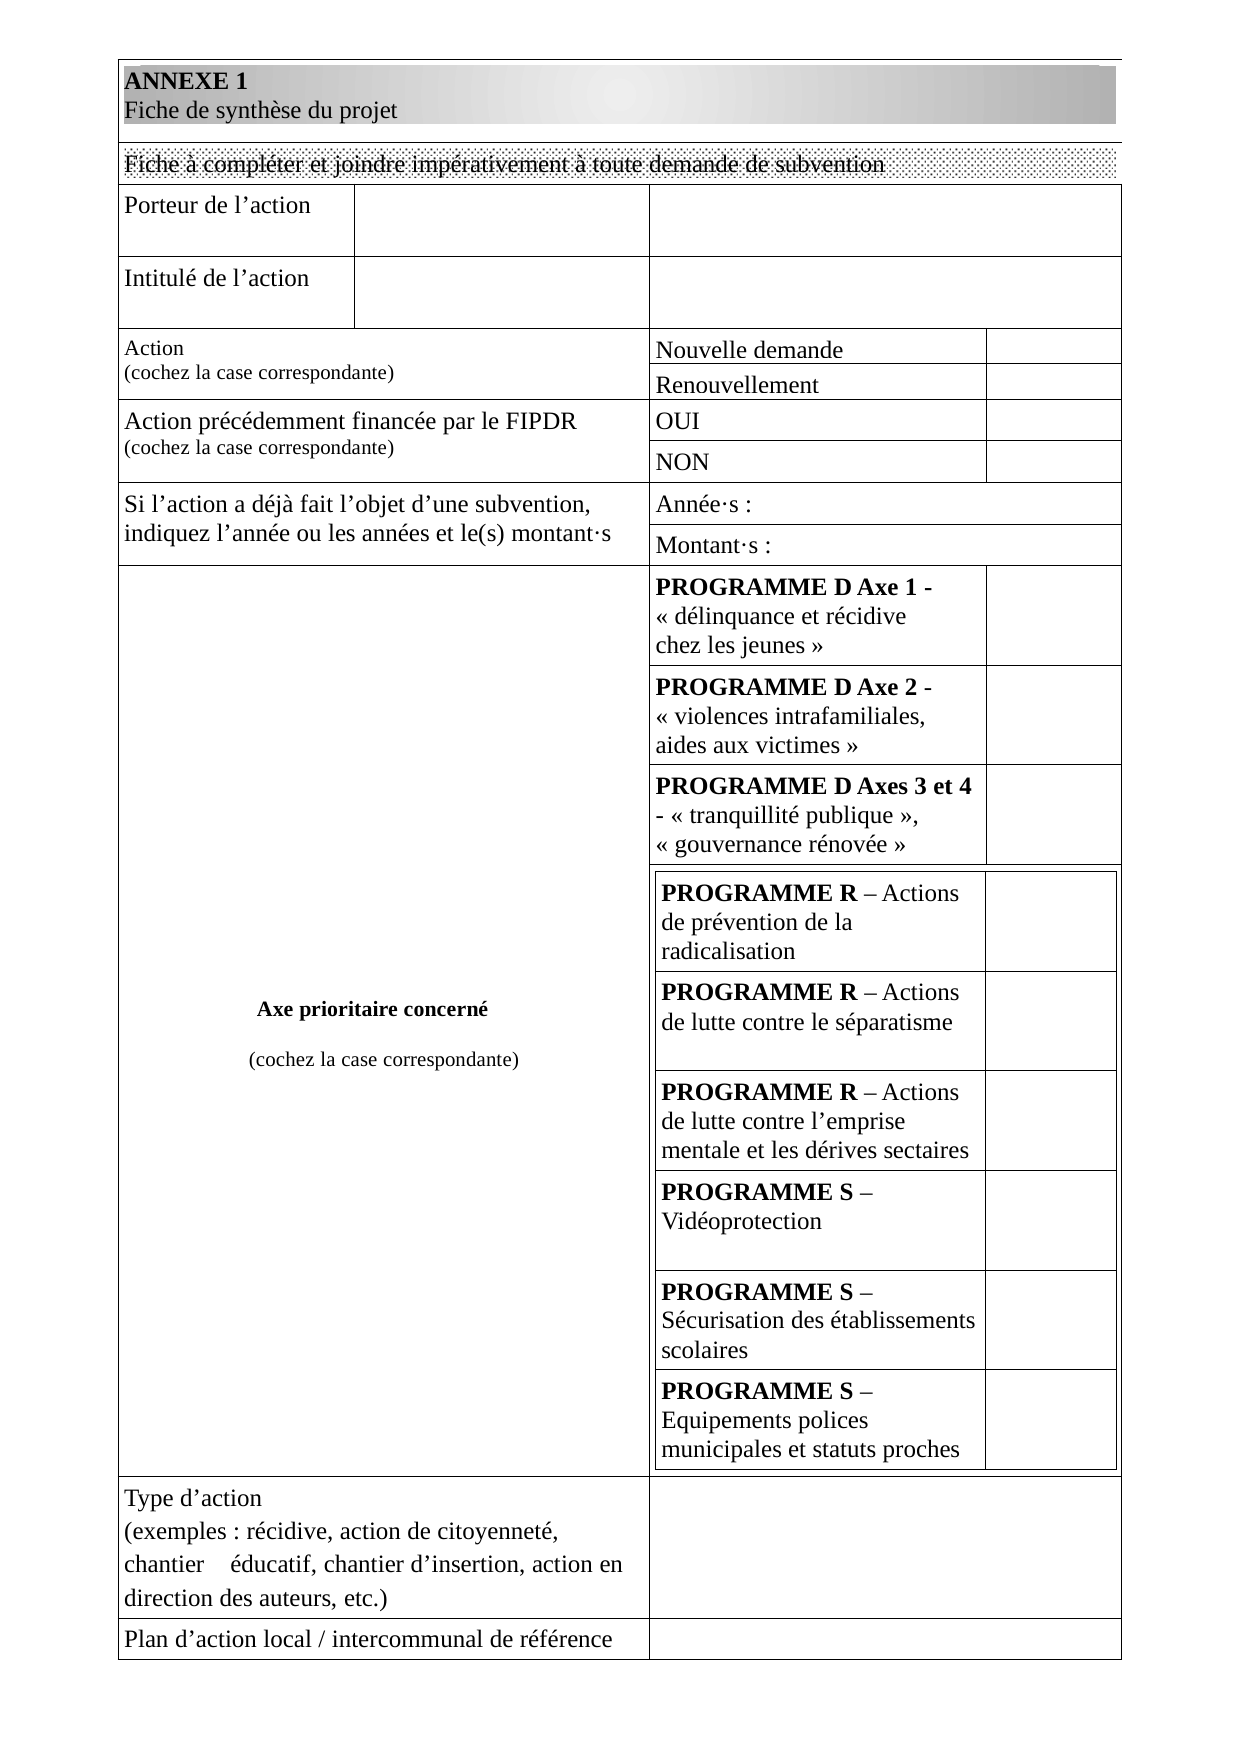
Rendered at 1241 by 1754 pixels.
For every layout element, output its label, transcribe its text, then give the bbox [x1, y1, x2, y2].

table_cell Nouvelle demande [650, 329, 986, 363]
table_cell [986, 1171, 1116, 1269]
table_cell Axe prioritaire concerné  (cochez la case correspondante) [119, 566, 649, 1476]
table_cell [650, 865, 1121, 1476]
table_cell PROGRAMME D Axe 1 - « délinquance et récidive chez les jeunes » [650, 566, 986, 665]
table_cell [986, 972, 1116, 1070]
table_cell OUI [650, 400, 986, 440]
table_cell Renouvellement [650, 364, 986, 399]
table_cell Fiche à compléter et joindre impérativement à toute demande de subvention [119, 143, 1122, 183]
table_cell [355, 257, 649, 328]
table_cell [986, 1370, 1116, 1469]
table_cell PROGRAMME S – Sécurisation des établissements scolaires [656, 1271, 985, 1369]
table_cell PROGRAMME R – Actions de lutte contre le séparatisme [656, 972, 985, 1070]
table_cell [986, 1071, 1116, 1170]
table_cell Si l’action a déjà fait l’objet d’une subvention, indiquez l’année ou les années et le(s) montant·s [119, 483, 649, 565]
table_cell [987, 566, 1121, 665]
table_header PROGRAMME R – Actions de prévention de la radicalisation [656, 872, 985, 971]
table_header ANNEXE 1 Fiche de synthèse du projet [119, 60, 1122, 142]
table_cell PROGRAMME R – Actions de lutte contre l’emprise mentale et les dérives sectaires [656, 1071, 985, 1170]
table_cell NON [650, 441, 986, 482]
table_cell Action  (cochez la case correspondante) [119, 329, 649, 399]
table_header [986, 872, 1116, 971]
table_cell PROGRAMME S – Equipements polices municipales et statuts proches [656, 1370, 985, 1469]
table_cell [987, 666, 1121, 764]
table_cell [987, 364, 1121, 399]
table_cell [355, 185, 649, 256]
table_cell [650, 1477, 1121, 1617]
table_cell [650, 257, 1121, 328]
table_cell PROGRAMME D Axe 2 - « violences intrafamiliales, aides aux victimes » [650, 666, 986, 764]
table_cell Porteur de l’action [119, 185, 354, 256]
table_cell [987, 329, 1121, 363]
table_cell Année·s : [650, 483, 1121, 523]
table_cell [987, 400, 1121, 440]
table_cell Plan d’action local / intercommunal de référence  [119, 1619, 649, 1659]
table_cell [987, 441, 1121, 482]
table_cell PROGRAMME S – Vidéoprotection [656, 1171, 985, 1269]
picture [123, 148, 1116, 178]
table_cell [986, 1271, 1116, 1369]
table_cell PROGRAMME D Axes 3 et 4 - « tranquillité publique », « gouvernance rénovée » [650, 765, 986, 864]
table_cell Type d’action  (exemples : récidive, action de citoyenneté, chantier éducatif, chantier d’insertion, action en direction des auteurs, etc.) [119, 1477, 649, 1617]
table_cell Montant·s : [650, 525, 1121, 565]
table_cell [987, 765, 1121, 864]
table_cell Intitulé de l’action [119, 257, 354, 328]
table_cell [650, 1619, 1121, 1659]
table_cell [650, 185, 1121, 256]
table_cell Action précédemment financée par le FIPDR  (cochez la case correspondante) [119, 400, 649, 482]
